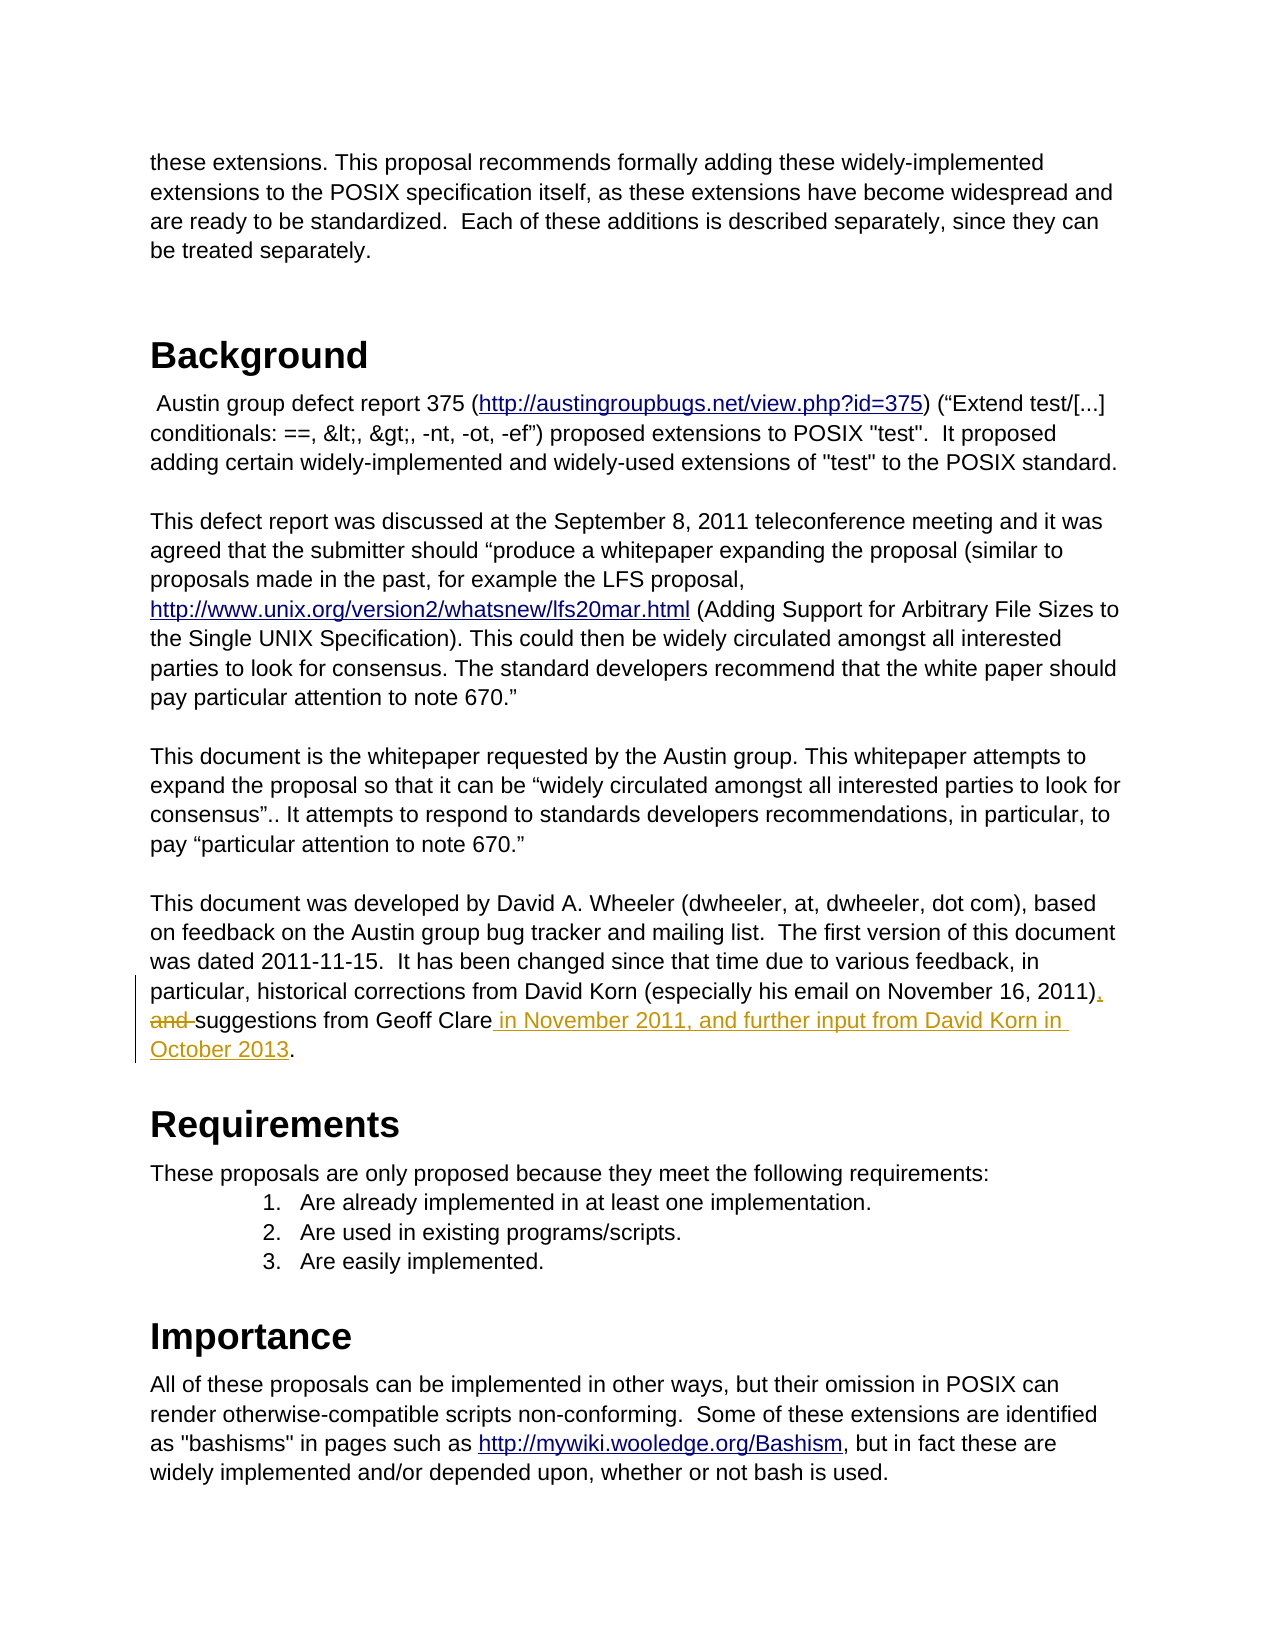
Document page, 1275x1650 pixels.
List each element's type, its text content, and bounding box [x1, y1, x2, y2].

subtitle Importance [150, 1315, 1125, 1357]
text This document was developed by David A. Wheeler (dwheeler, at, dwheeler, dot com), based on feedback on the Austin group bug tracker and mailing list. The first version of this document was dated 2011-11-15. It has been changed since that time due to various feedback, in particular, historical corrections from David Korn (especially his email on November 16, 2011), suggestions from Geoff Clare in November 2011, and further input from David Korn in October 2013. [150, 890, 1125, 1063]
list Are easily implemented. [262, 1248, 1125, 1274]
subtitle Background [150, 334, 1125, 376]
list Are already implemented in at least one implementation. [262, 1190, 1125, 1215]
text these extensions. This proposal recommends formally adding these widely-implemented extensions to the POSIX specification itself, as these extensions have become widespread and are ready to be standardized. Each of these additions is described separately, since they can be treated separately. [150, 150, 1125, 264]
text This defect report was discussed at the September 8, 2011 teleconference meeting and it was agreed that the submitter should “produce a whitepaper expanding the proposal (similar to proposals made in the past, for example the LFS proposal, http://www.unix.org/version2/whatsnew/lfs20mar.html (Adding Support for Arbitrary File Sizes to the Single UNIX Specification). This could then be widely circulated amongst all interested parties to look for consensus. The standard developers recommend that the white paper should pay particular attention to note 670.” [150, 508, 1125, 710]
subtitle Requirements [150, 1104, 1125, 1146]
text These proposals are only proposed because they meet the following requirements: [150, 1160, 1125, 1186]
text This document is the whitepaper requested by the Austin group. This whitepaper attempts to expand the proposal so that it can be “widely circulated amongst all interested parties to look for consensus”.. It attempts to respond to standards developers recommendations, in particular, to pay “particular attention to note 670.” [150, 743, 1125, 857]
list Are used in existing programs/scripts. [262, 1219, 1125, 1245]
text Austin group defect report 375 (http://austingroupbugs.net/view.php?id=375) (“Extend test/[...] conditionals: ==, &lt;, &gt;, -nt, -ot, -ef”) proposed extensions to POSIX "test". It proposed adding certain widely-implemented and widely-used extensions of "test" to the POSIX standard. [150, 391, 1125, 475]
text All of these proposals can be implemented in other ways, but their omission in POSIX can render otherwise-compatible scripts non-conforming. Some of these extensions are identified as "bashisms" in pages such as http://mywiki.wooledge.org/Bashism, but in fact these are widely implemented and/or depended upon, whether or not bash is used. [150, 1372, 1125, 1486]
